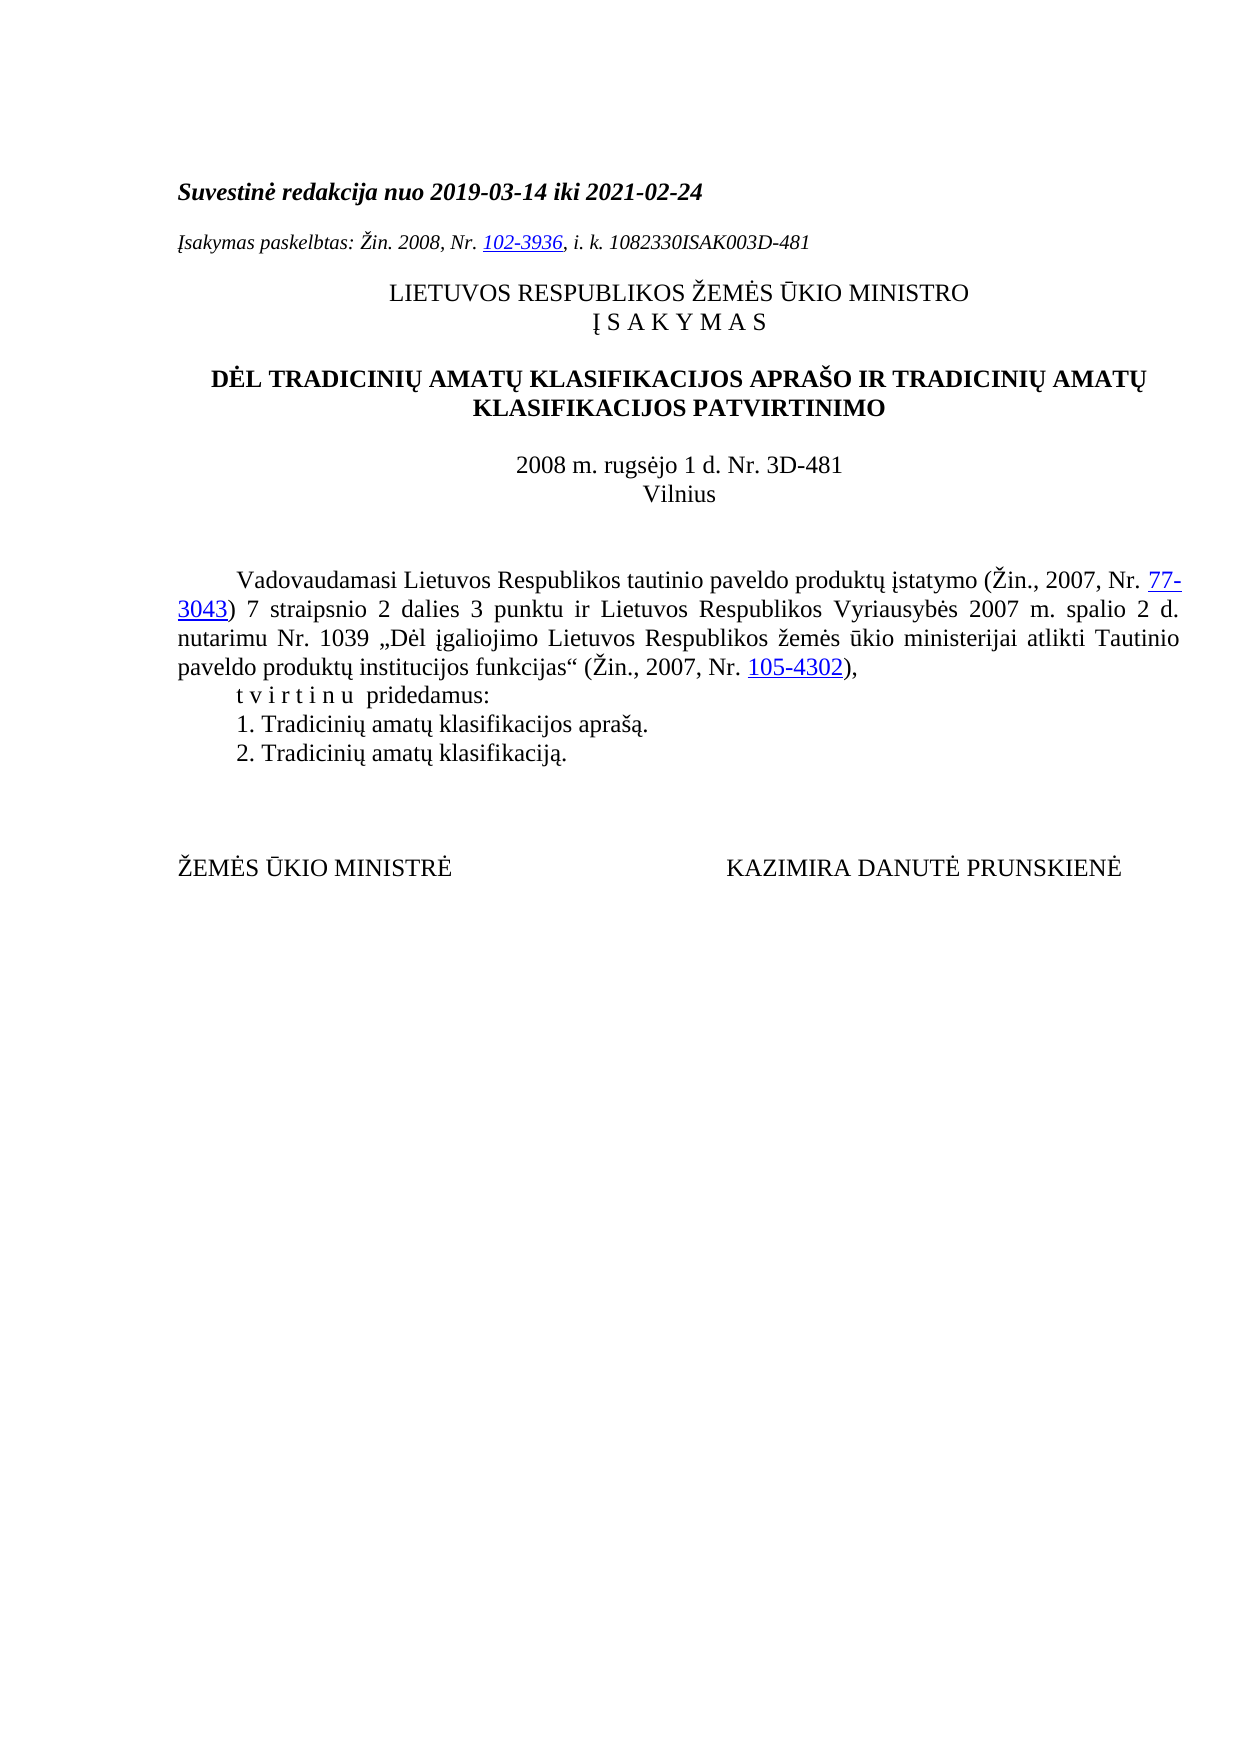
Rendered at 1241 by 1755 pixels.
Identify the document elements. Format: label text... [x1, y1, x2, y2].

text LIETUVOS RESPUBLIKOS ŽEMĖS ŪKIO MINISTRO [177, 278, 1181, 307]
text Vilnius [177, 479, 1181, 508]
text 1. Tradicinių amatų klasifikacijos aprašą. [177, 709, 1181, 738]
text Vadovaudamasi Lietuvos Respublikos tautinio paveldo produktų įstatymo (Žin., 2007, Nr. 77-3043) 7 straipsnio 2 dalies 3 punktu ir Lietuvos Respublikos Vyriausybės 2007 m. spalio 2 d. nutarimu Nr. 1039 „Dėl įgaliojimo Lietuvos Respublikos žemės ūkio ministerijai atlikti Tautinio paveldo produktų institucijos funkcijas“ (Žin., 2007, Nr. 105-4302), [177, 566, 1181, 681]
text Suvestinė redakcija nuo 2019-03-14 iki 2021-02-24 [177, 177, 1181, 206]
text 2008 m. rugsėjo 1 d. Nr. 3D-481 [177, 451, 1181, 479]
text DĖL TRADICINIŲ AMATŲ KLASIFIKACIJOS APRAŠO IR TRADICINIŲ AMATŲ KLASIFIKACIJOS PATVIRTINIMO [177, 364, 1181, 422]
text tvirtinu pridedamus: [177, 681, 1181, 709]
text ĮSAKYMAS [177, 307, 1181, 336]
text Įsakymas paskelbtas: Žin. 2008, Nr. 102-3936, i. k. 1082330ISAK003D-481 [177, 230, 1181, 254]
text ŽEMĖS ŪKIO MINISTRĖ KAZIMIRA DANUTĖ PRUNSKIENĖ [177, 853, 1181, 882]
text 2. Tradicinių amatų klasifikaciją. [177, 738, 1181, 767]
